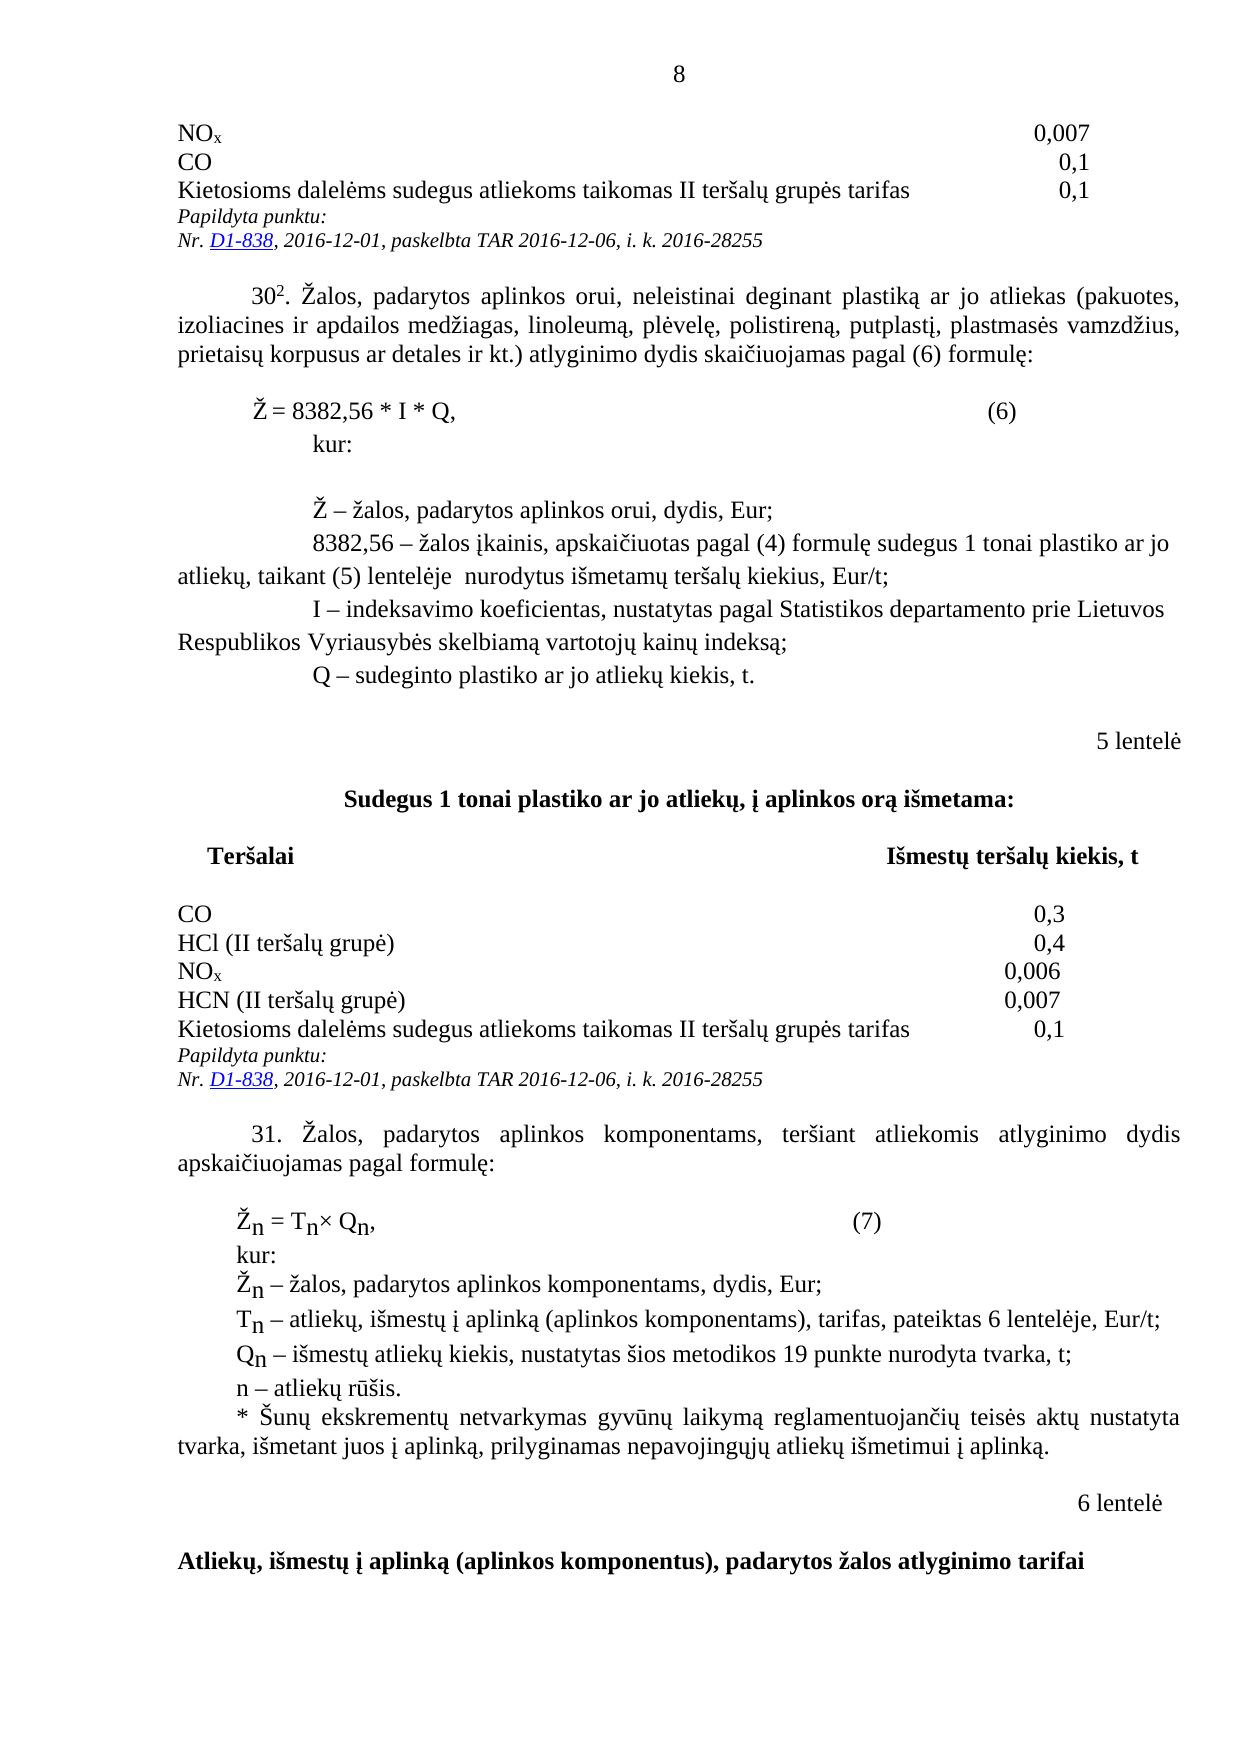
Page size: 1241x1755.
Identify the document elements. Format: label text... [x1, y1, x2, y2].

text kur: [177, 1241, 1181, 1269]
text CO 0,3 [177, 899, 1181, 928]
text 302. Žalos, padarytos aplinkos orui, neleistinai deginant plastiką ar jo atliekas (pakuotes, izoliacines ir apdailos medžiagas, linoleumą, plėvelę, polistireną, putplastį, plastmasės vamzdžius, prietaisų korpusus ar detales ir kt.) atlyginimo dydis skaičiuojamas pagal (6) formulę: [177, 281, 1181, 367]
text HCl (II teršalų grupė) 0,4 [177, 928, 1181, 956]
text Kietosioms dalelėms sudegus atliekoms taikomas II teršalų grupės tarifas 0,1 [177, 176, 1181, 204]
text Tn – atliekų, išmestų į aplinką (aplinkos komponentams), tarifas, pateiktas 6 lentelėje, Eur/t; [177, 1304, 1181, 1339]
text Sudegus 1 tonai plastiko ar jo atliekų, į aplinkos orą išmetama: [177, 784, 1181, 813]
text HCN (II teršalų grupė) 0,007 [177, 985, 1181, 1014]
text Ž = 8382,56 * I * Q, (6) kur: Ž – žalos, padarytos aplinkos orui, dydis, Eur; 8382,56 – žalos įkainis, apskaičiuotas pagal (4) formulę sudegus 1 tonai plastiko ar jo atliekų, taikant (5) lentelėje nurodytus išmetamų teršalų kiekius, Eur/t; I – indeksavimo koeficientas, nustatytas pagal Statistikos departamento prie Lietuvos Respublikos Vyriausybės skelbiamą vartotojų kainų indeksą; Q – sudeginto plastiko ar jo atliekų kiekis, t. [177, 396, 1181, 689]
text Žn – žalos, padarytos aplinkos komponentams, dydis, Eur; [177, 1269, 1181, 1304]
text Nr. D1-838, 2016-12-01, paskelbta TAR 2016-12-06, i. k. 2016-28255 [177, 228, 1181, 252]
text n – atliekų rūšis. [177, 1373, 1181, 1402]
text NOx 0,007 [177, 118, 1181, 147]
text * Šunų ekskrementų netvarkymas gyvūnų laikymą reglamentuojančių teisės aktų nustatyta tvarka, išmetant juos į aplinką, prilyginamas nepavojingųjų atliekų išmetimui į aplinką. [177, 1402, 1181, 1459]
text 6 lentelė [177, 1488, 1181, 1517]
text Teršalai Išmestų teršalų kiekis, t [207, 841, 1181, 870]
text Žn = Tn× Qn, (7) [177, 1206, 1181, 1241]
text 5 lentelė [192, 726, 1181, 755]
text NOx 0,006 [177, 956, 1181, 985]
text Papildyta punktu: [177, 204, 1181, 228]
text Atliekų, išmestų į aplinką (aplinkos komponentus), padarytos žalos atlyginimo tarifai [177, 1546, 1181, 1574]
text Nr. D1-838, 2016-12-01, paskelbta TAR 2016-12-06, i. k. 2016-28255 [177, 1067, 1181, 1091]
text Papildyta punktu: [177, 1043, 1181, 1067]
text 31. Žalos, padarytos aplinkos komponentams, teršiant atliekomis atlyginimo dydis apskaičiuojamas pagal formulę: [177, 1119, 1181, 1177]
text Kietosioms dalelėms sudegus atliekoms taikomas II teršalų grupės tarifas 0,1 [177, 1014, 1181, 1043]
text Qn – išmestų atliekų kiekis, nustatytas šios metodikos 19 punkte nurodyta tvarka, t; [177, 1339, 1181, 1373]
text CO 0,1 [177, 147, 1181, 176]
